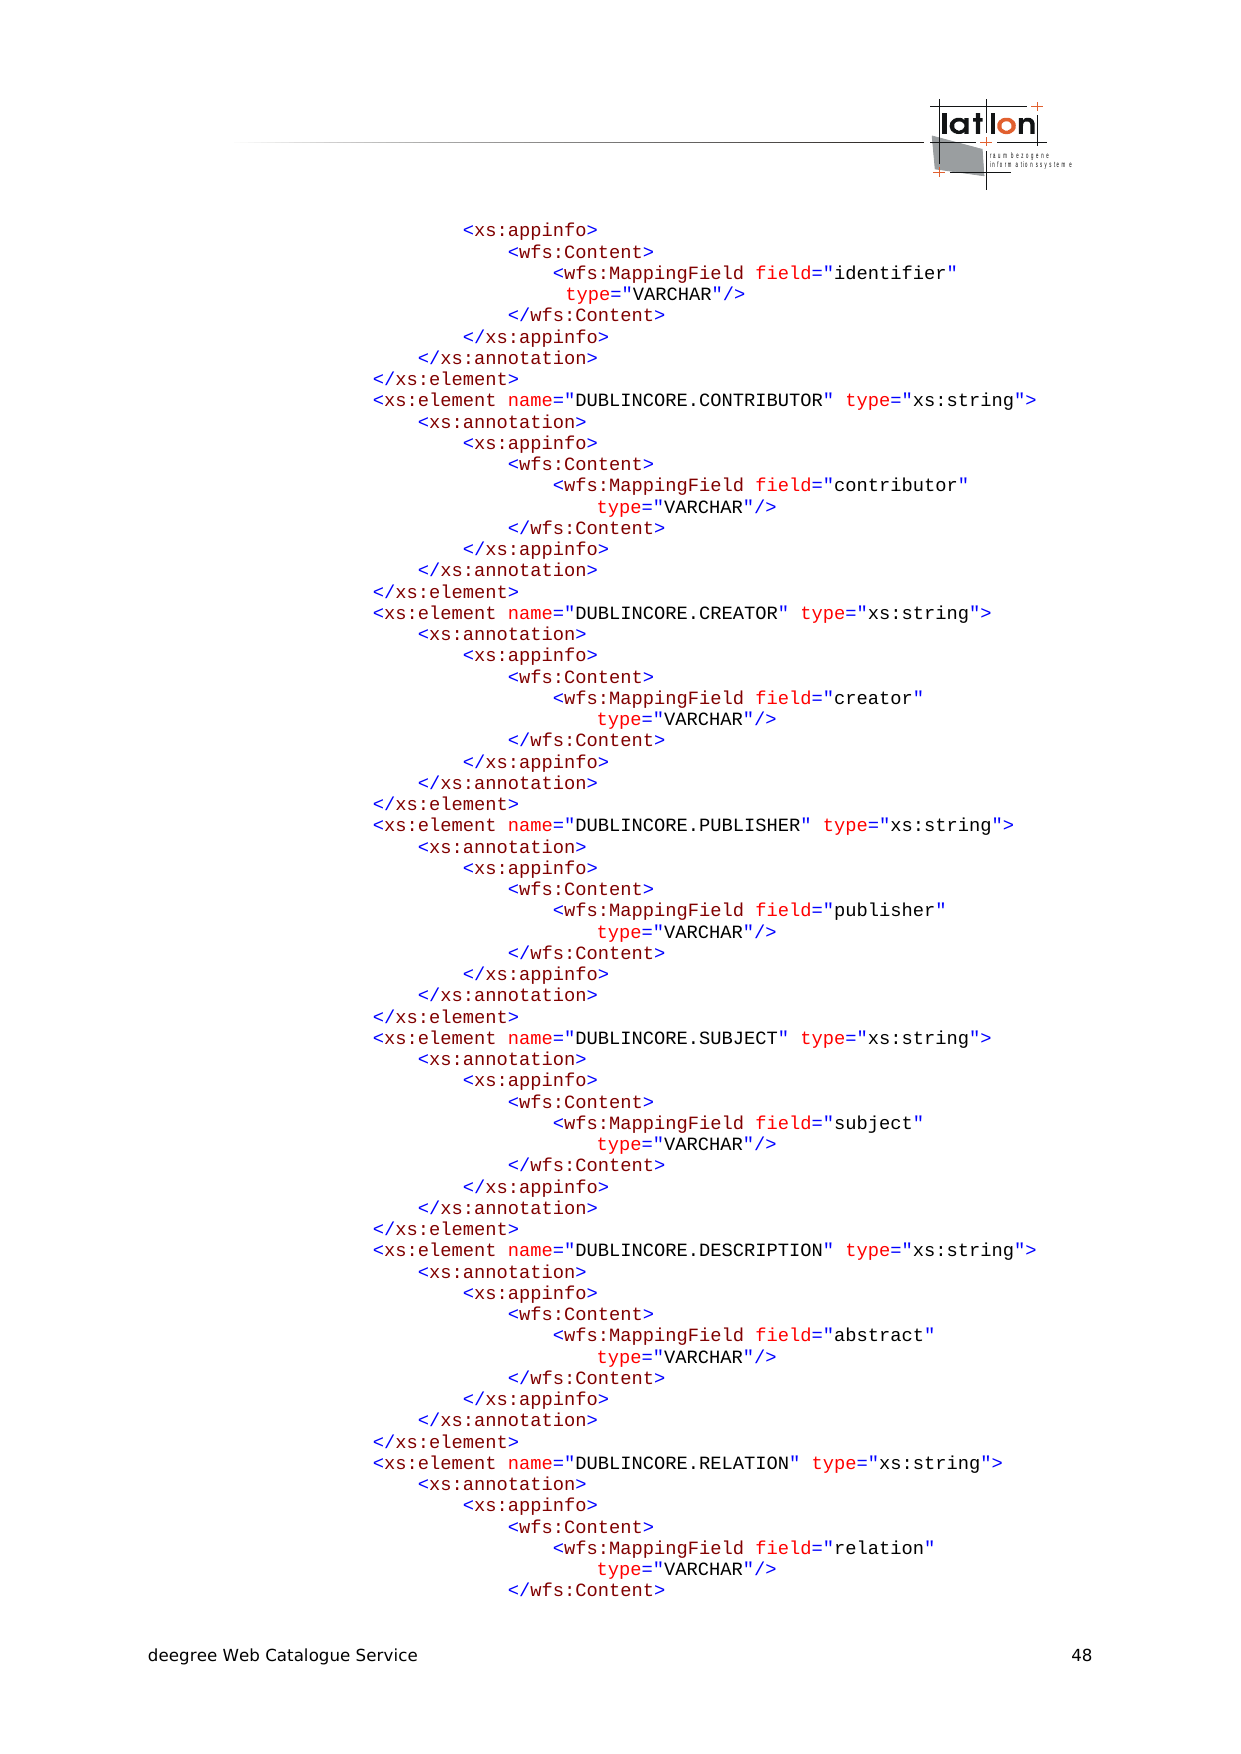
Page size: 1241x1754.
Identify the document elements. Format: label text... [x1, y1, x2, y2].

text </xs:appinfo> [148, 753, 1092, 774]
text </xs:annotation> [148, 986, 1092, 1008]
text <wfs:Content> [148, 243, 1092, 264]
text type="VARCHAR"/> [148, 923, 1092, 944]
text type="VARCHAR"/> [148, 1135, 1092, 1156]
text <wfs:MappingField field="creator" [148, 689, 1092, 710]
text </xs:element> [148, 370, 1092, 391]
text </xs:appinfo> [148, 1390, 1092, 1411]
text <xs:element name="DUBLINCORE.RELATION" type="xs:string"> [148, 1454, 1092, 1475]
text </wfs:Content> [148, 944, 1092, 965]
text </xs:appinfo> [148, 328, 1092, 349]
text <xs:annotation> [148, 625, 1092, 646]
text </xs:annotation> [148, 1199, 1092, 1220]
text </xs:element> [148, 1433, 1092, 1454]
text </wfs:Content> [148, 1581, 1092, 1603]
text </xs:annotation> [148, 774, 1092, 795]
text <wfs:Content> [148, 880, 1092, 901]
text </wfs:Content> [148, 1156, 1092, 1178]
text </wfs:Content> [148, 731, 1092, 753]
text type="VARCHAR"/> [148, 498, 1092, 519]
text <wfs:MappingField field="abstract" [148, 1326, 1092, 1348]
text <wfs:Content> [148, 455, 1092, 476]
text <xs:appinfo> [148, 434, 1092, 455]
text <wfs:Content> [148, 668, 1092, 689]
text </xs:appinfo> [148, 1178, 1092, 1199]
text <xs:annotation> [148, 1475, 1092, 1496]
text </xs:annotation> [148, 561, 1092, 583]
text <wfs:MappingField field="subject" [148, 1114, 1092, 1135]
text <xs:element name="DUBLINCORE.CREATOR" type="xs:string"> [148, 604, 1092, 625]
text <xs:element name="DUBLINCORE.DESCRIPTION" type="xs:string"> [148, 1241, 1092, 1263]
text <xs:annotation> [148, 1263, 1092, 1284]
text <xs:element name="DUBLINCORE.PUBLISHER" type="xs:string"> [148, 816, 1092, 838]
text <wfs:MappingField field="publisher" [148, 901, 1092, 923]
text <xs:annotation> [148, 413, 1092, 434]
text <wfs:Content> [148, 1093, 1092, 1114]
text </xs:element> [148, 583, 1092, 604]
text </wfs:Content> [148, 1369, 1092, 1390]
text <xs:appinfo> [148, 859, 1092, 880]
text <xs:element name="DUBLINCORE.CONTRIBUTOR" type="xs:string"> [148, 391, 1092, 413]
text </wfs:Content> [148, 306, 1092, 328]
text </xs:element> [148, 1220, 1092, 1241]
text <xs:appinfo> [148, 221, 1092, 243]
text </xs:annotation> [148, 1411, 1092, 1433]
text <wfs:MappingField field="contributor" [148, 476, 1092, 498]
text <xs:appinfo> [148, 1496, 1092, 1518]
text <wfs:Content> [148, 1518, 1092, 1539]
text </xs:appinfo> [148, 540, 1092, 561]
text <wfs:Content> [148, 1305, 1092, 1326]
text </wfs:Content> [148, 519, 1092, 540]
text </xs:annotation> [148, 349, 1092, 370]
text </xs:element> [148, 1008, 1092, 1029]
text <xs:appinfo> [148, 646, 1092, 668]
text <xs:annotation> [148, 1050, 1092, 1071]
text type="VARCHAR"/> [148, 1560, 1092, 1581]
text type="VARCHAR"/> [148, 1348, 1092, 1369]
text <xs:appinfo> [148, 1071, 1092, 1093]
text </xs:element> [148, 795, 1092, 816]
text <xs:annotation> [148, 838, 1092, 859]
text <xs:element name="DUBLINCORE.SUBJECT" type="xs:string"> [148, 1029, 1092, 1050]
text type="VARCHAR"/> [148, 710, 1092, 731]
text </xs:appinfo> [148, 965, 1092, 986]
text <wfs:MappingField field="identifier" [148, 264, 1092, 285]
text type="VARCHAR"/> [148, 285, 1092, 306]
text <xs:appinfo> [148, 1284, 1092, 1305]
text <wfs:MappingField field="relation" [148, 1539, 1092, 1560]
